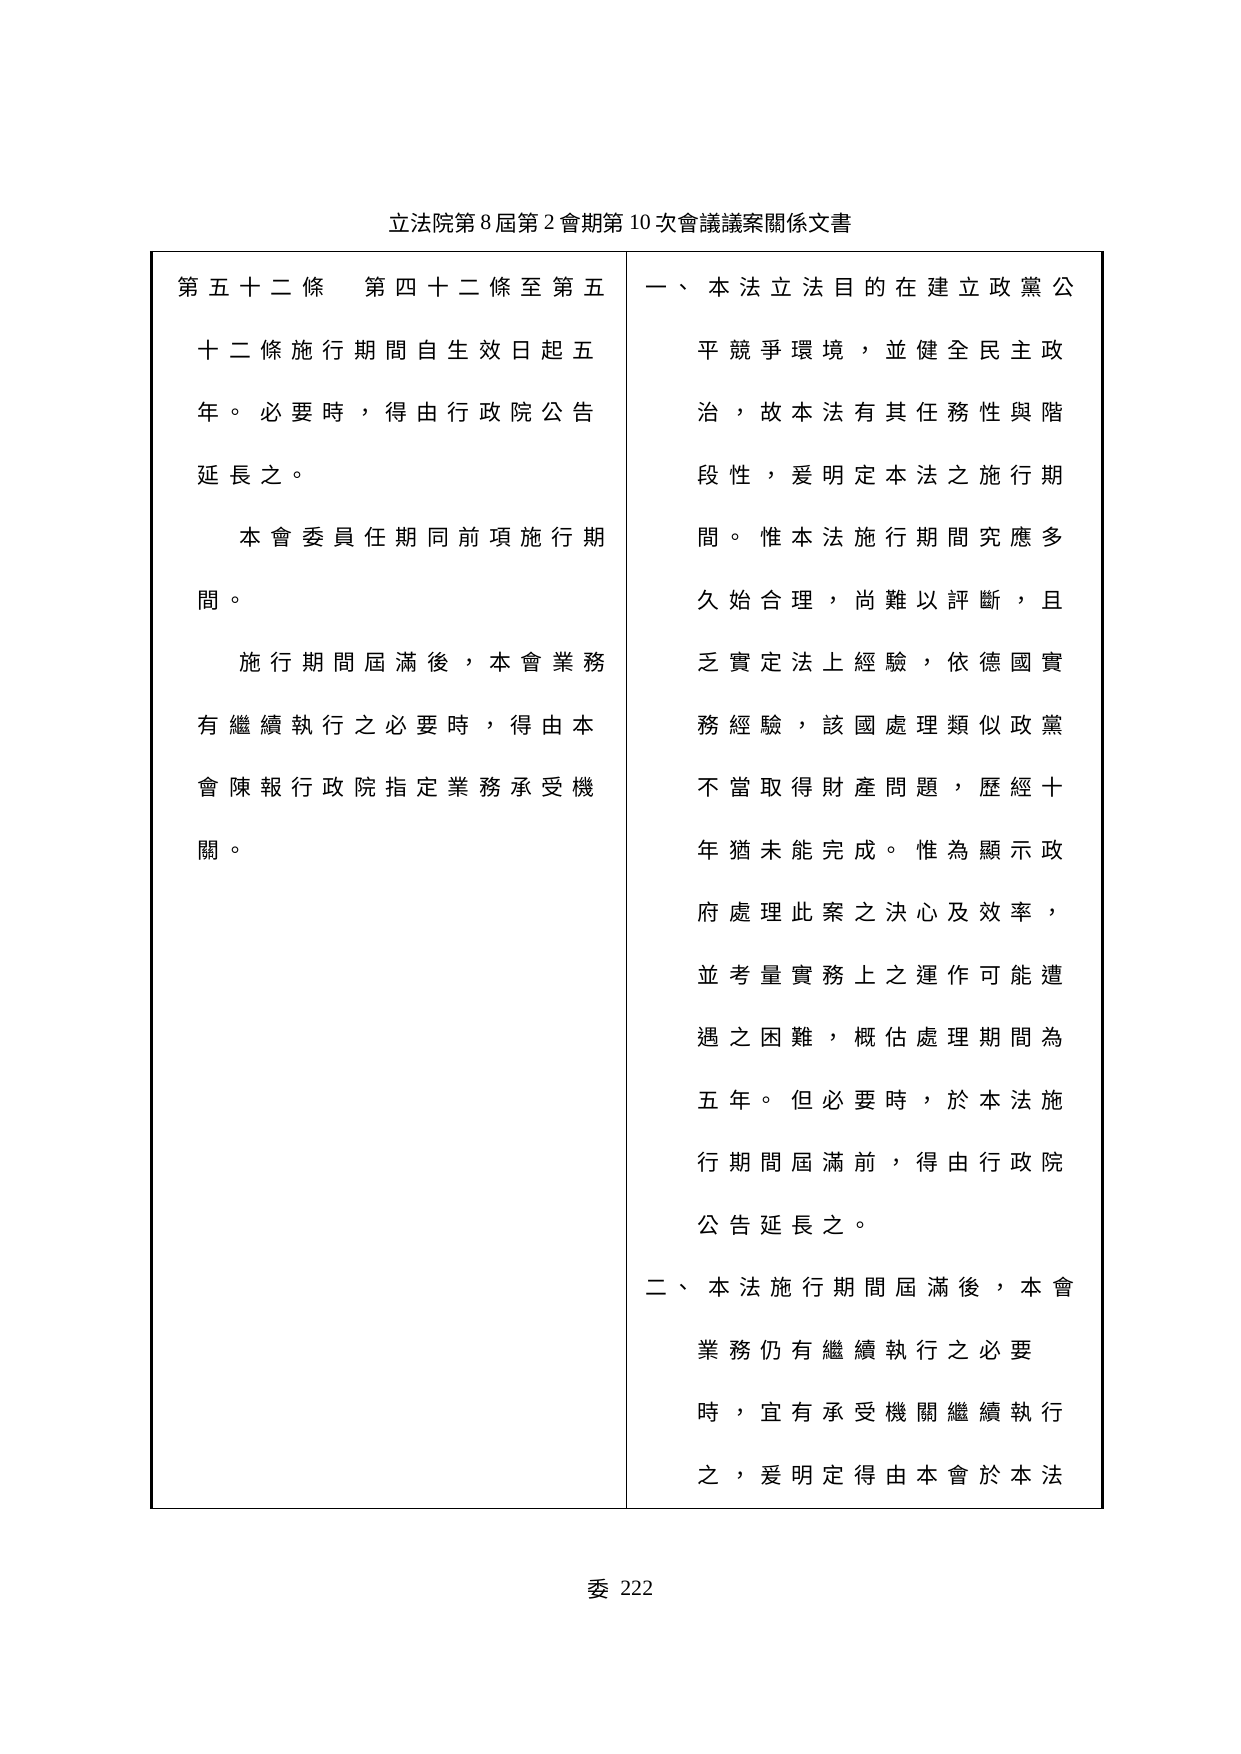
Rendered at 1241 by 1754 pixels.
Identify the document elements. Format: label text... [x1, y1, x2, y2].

table_cell 一、本法立法目的在建立政黨公平競爭環境，並健全民主政治，故本法有其任務性與階段性，爰明定本法之施行期間。惟本法施行期間究應多久始合理，尚難以評斷，且乏實定法上經驗，依德國實務經驗，該國處理類似政黨不當取得財產問題，歷經十年猶未能完成。惟為顯示政府處理此案之決心及效率，並考量實務上之運作可能遭遇之困難，概估處理期間為五年。但必要時，於本法施行期間屆滿前，得由行政院公告延長之。 二、本法施行期間屆滿後，本會業務仍有繼續執行之必要時，宜有承受機關繼續執行之，爰明定得由本會於本法 [627, 252, 1101, 1508]
table_cell 第五十二條 第四十二條至第五十二條施行期間自生效日起五年。必要時，得由行政院公告延長之。 本會委員任期同前項施行期間。 施行期間屆滿後，本會業務有繼續執行之必要時，得由本會陳報行政院指定業務承受機關。 [153, 252, 626, 1508]
